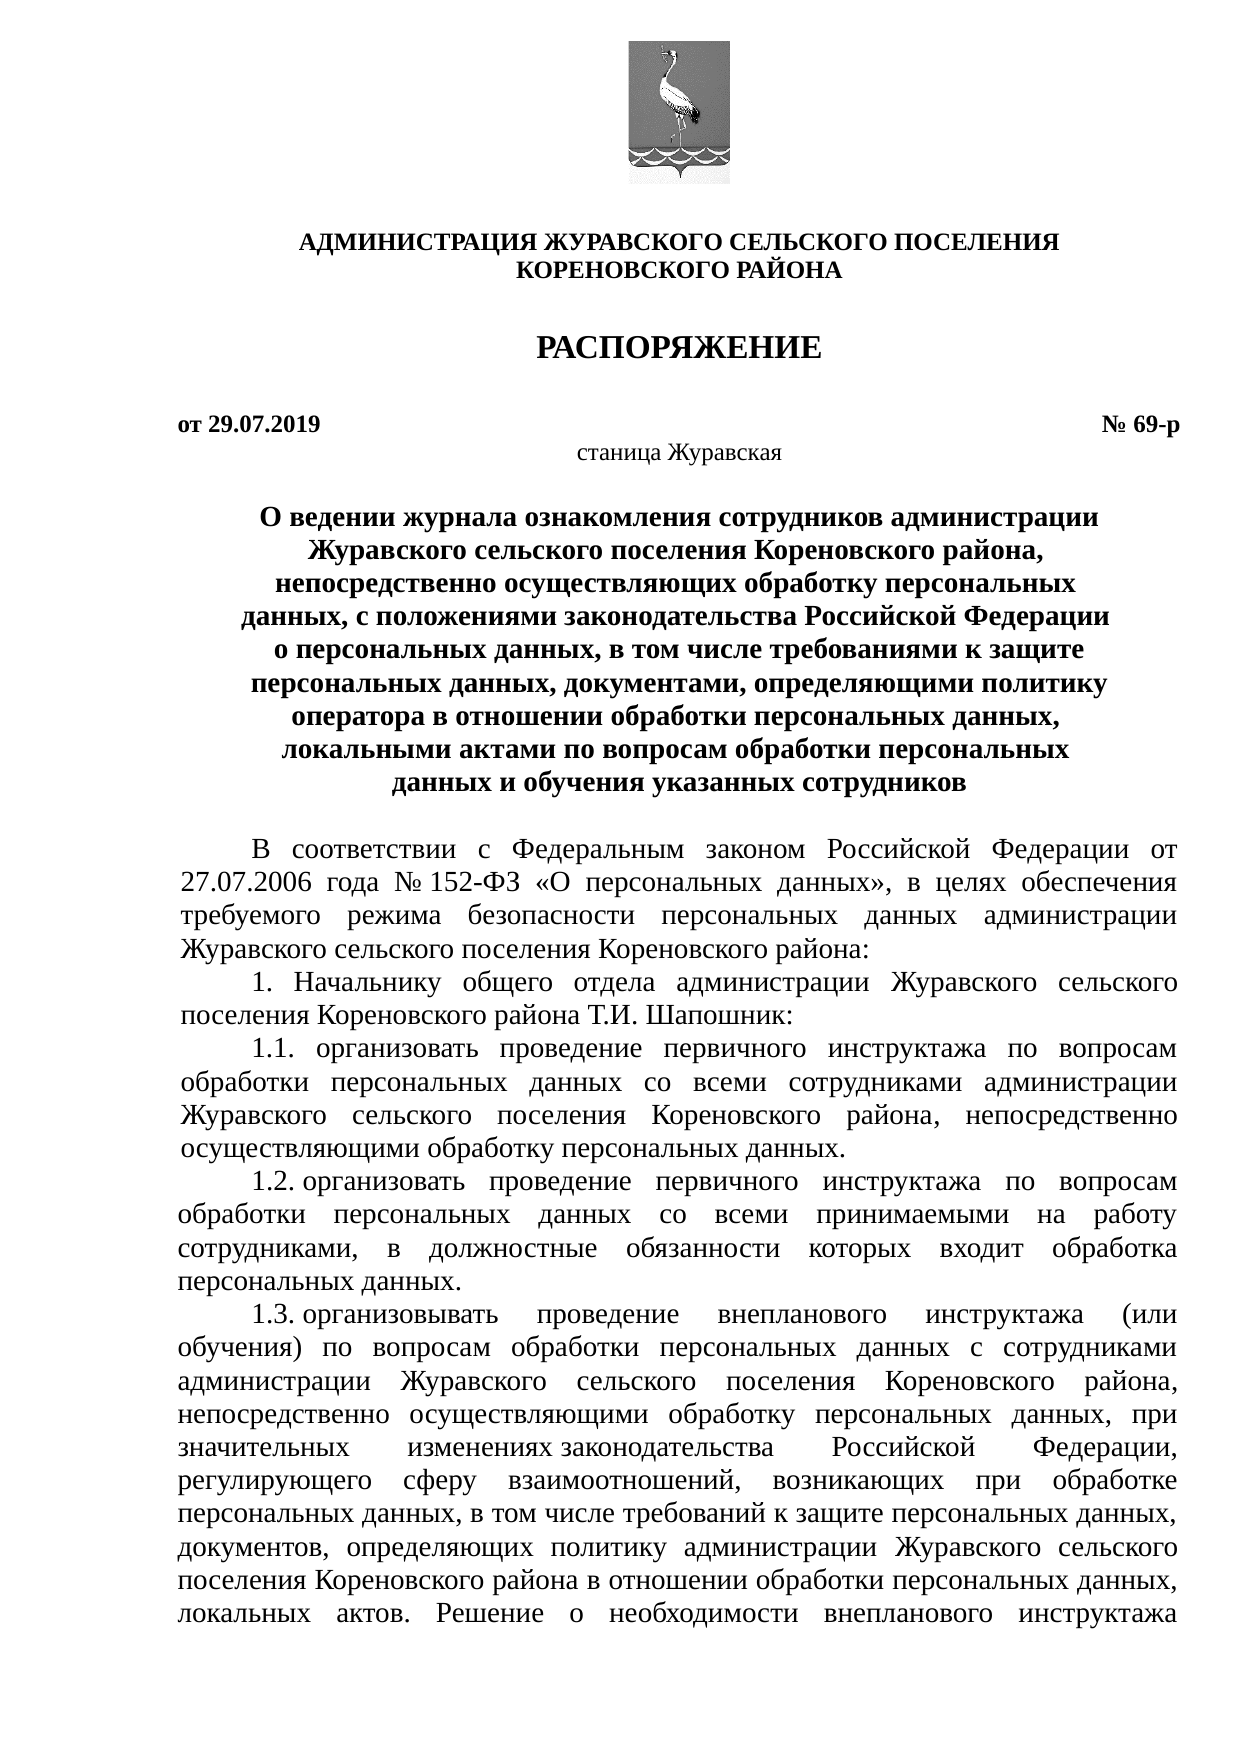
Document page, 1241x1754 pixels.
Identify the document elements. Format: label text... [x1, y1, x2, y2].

text В соответствии с Федеральным законом Российской Федерации от 27.07.2006 года № 152-ФЗ «О персональных данных», в целях обеспечения требуемого режима безопасности персональных данных администрации Журавского сельского поселения Кореновского района: [180, 832, 1178, 965]
text КОРЕНОВСКОГО РАЙОНА [177, 255, 1181, 284]
text станица Журавская [177, 437, 1181, 466]
text О ведении журнала ознакомления сотрудников администрации Журавского сельского поселения Кореновского района, [180, 499, 1178, 566]
text локальными актами по вопросам обработки персональных [180, 732, 1178, 765]
text АДМИНИСТРАЦИЯ ЖУРАВСКОГО СЕЛЬСКОГО ПОСЕЛЕНИЯ [177, 227, 1181, 255]
text непосредственно осуществляющих обработку персональных [180, 566, 1178, 599]
text 1.1. организовать проведение первичного инструктажа по вопросам обработки персональных данных со всеми сотрудниками администрации Журавского сельского поселения Кореновского района, непосредственно осуществляющими обработку персональных данных. [180, 1031, 1178, 1164]
text данных и обучения указанных сотрудников [180, 765, 1178, 798]
text РАСПОРЯЖЕНИЕ [177, 327, 1181, 366]
text 1.3. организовывать проведение внепланового инструктажа (или обучения) по вопросам обработки персональных данных с сотрудниками администрации Журавского сельского поселения Кореновского района, непосредственно осуществляющими обработку персональных данных, при значительных изменениях законодательства Российской Федерации, регулирующего сферу взаимоотношений, возникающих при обработке персональных данных, в том числе требований к защите персональных данных, документов, определяющих политику администрации Журавского сельского поселения Кореновского района в отношении обработки персональных данных, локальных актов. Решение о необходимости внепланового инструктажа [177, 1297, 1178, 1629]
text о персональных данных, в том числе требованиями к защите персональных данных, документами, определяющими политику оператора в отношении обработки персональных данных, [180, 632, 1178, 732]
text 1. Начальнику общего отдела администрации Журавского сельского поселения Кореновского района Т.И. Шапошник: [180, 965, 1178, 1031]
text от 29.07.2019 № 69-р [177, 409, 1181, 437]
text данных, с положениями законодательства Российской Федерации [180, 599, 1178, 632]
text 1.2. организовать проведение первичного инструктажа по вопросам обработки персональных данных со всеми принимаемыми на работу сотрудниками, в должностные обязанности которых входит обработка персональных данных. [177, 1164, 1178, 1297]
